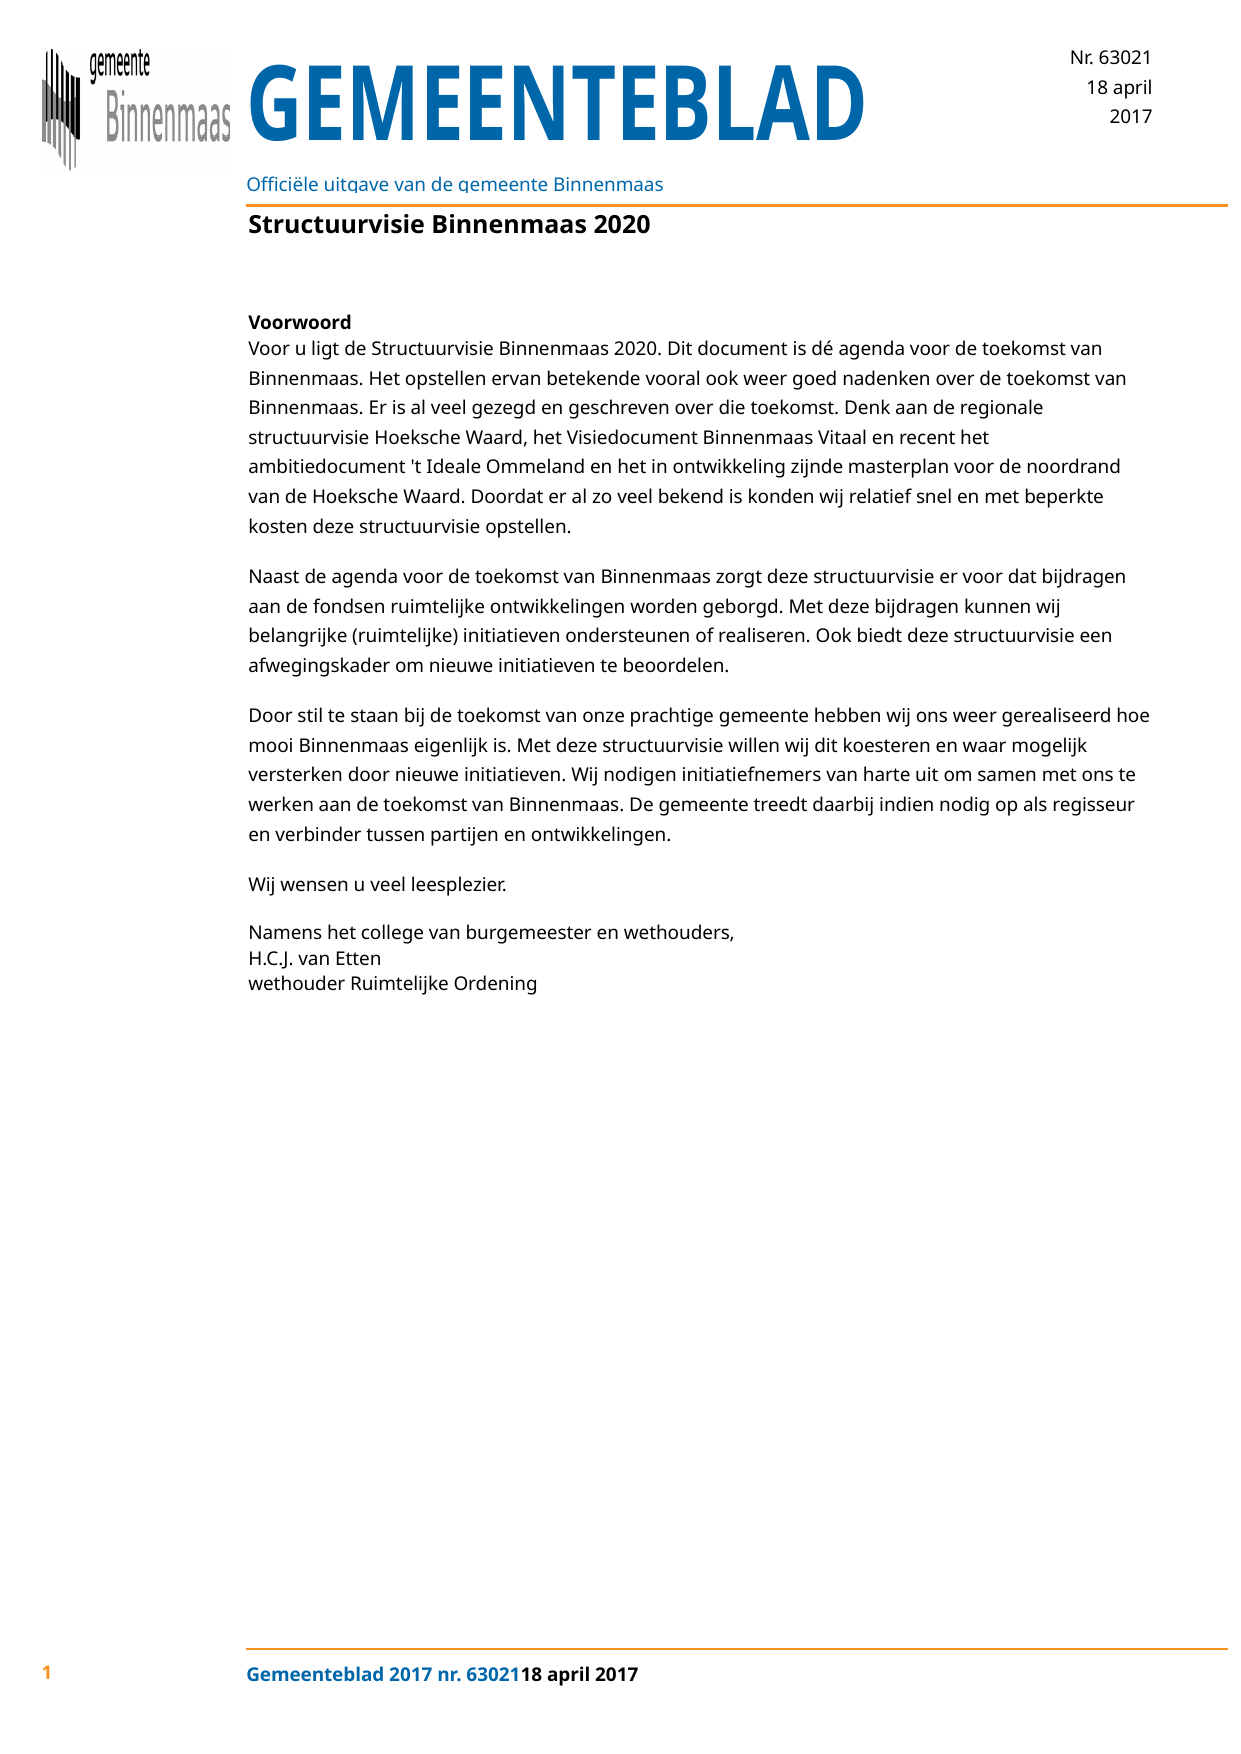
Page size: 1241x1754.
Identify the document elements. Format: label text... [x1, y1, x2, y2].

text Naast de agenda voor de toekomst van Binnenmaas zorgt deze structuurvisie er voor dat bijdragen aan de fondsen ruimtelijke ontwikkelingen worden geborgd. Met deze bijdragen kunnen wij belangrijke (ruimtelijke) initiatieven ondersteunen of realiseren. Ook biedt deze structuurvisie een afwegingskader om nieuwe initiatieven te beoordelen. [248, 563, 1152, 678]
text Namens het college van burgemeester en wethouders, [248, 919, 1152, 945]
text Voor u ligt de Structuurvisie Binnenmaas 2020. Dit document is dé agenda voor de toekomst van Binnenmaas. Het opstellen ervan betekende vooral ook weer goed nadenken over de toekomst van Binnenmaas. Er is al veel gezegd en geschreven over die toekomst. Denk aan de regionale structuurvisie Hoeksche Waard, het Visiedocument Binnenmaas Vitaal en recent het ambitiedocument 't Ideale Ommeland en het in ontwikkeling zijnde masterplan voor de noordrand van de Hoeksche Waard. Doordat er al zo veel bekend is konden wij relatief snel en met beperkte kosten deze structuurvisie opstellen. [248, 335, 1152, 538]
text H.C.J. van Etten [248, 945, 1152, 970]
text Wij wensen u veel leesplezier. [248, 871, 1152, 897]
text wethouder Ruimtelijke Ordening [248, 970, 1152, 996]
picture [41, 47, 231, 172]
text Voorwoord [248, 309, 1152, 335]
text Structuurvisie Binnenmaas 2020 [248, 207, 1152, 241]
text Door stil te staan bij de toekomst van onze prachtige gemeente hebben wij ons weer gerealiseerd hoe mooi Binnenmaas eigenlijk is. Met deze structuurvisie willen wij dit koesteren en waar mogelijk versterken door nieuwe initiatieven. Wij nodigen initiatiefnemers van harte uit om samen met ons te werken aan de toekomst van Binnenmaas. De gemeente treedt daarbij indien nodig op als regisseur en verbinder tussen partijen en ontwikkelingen. [248, 702, 1152, 846]
